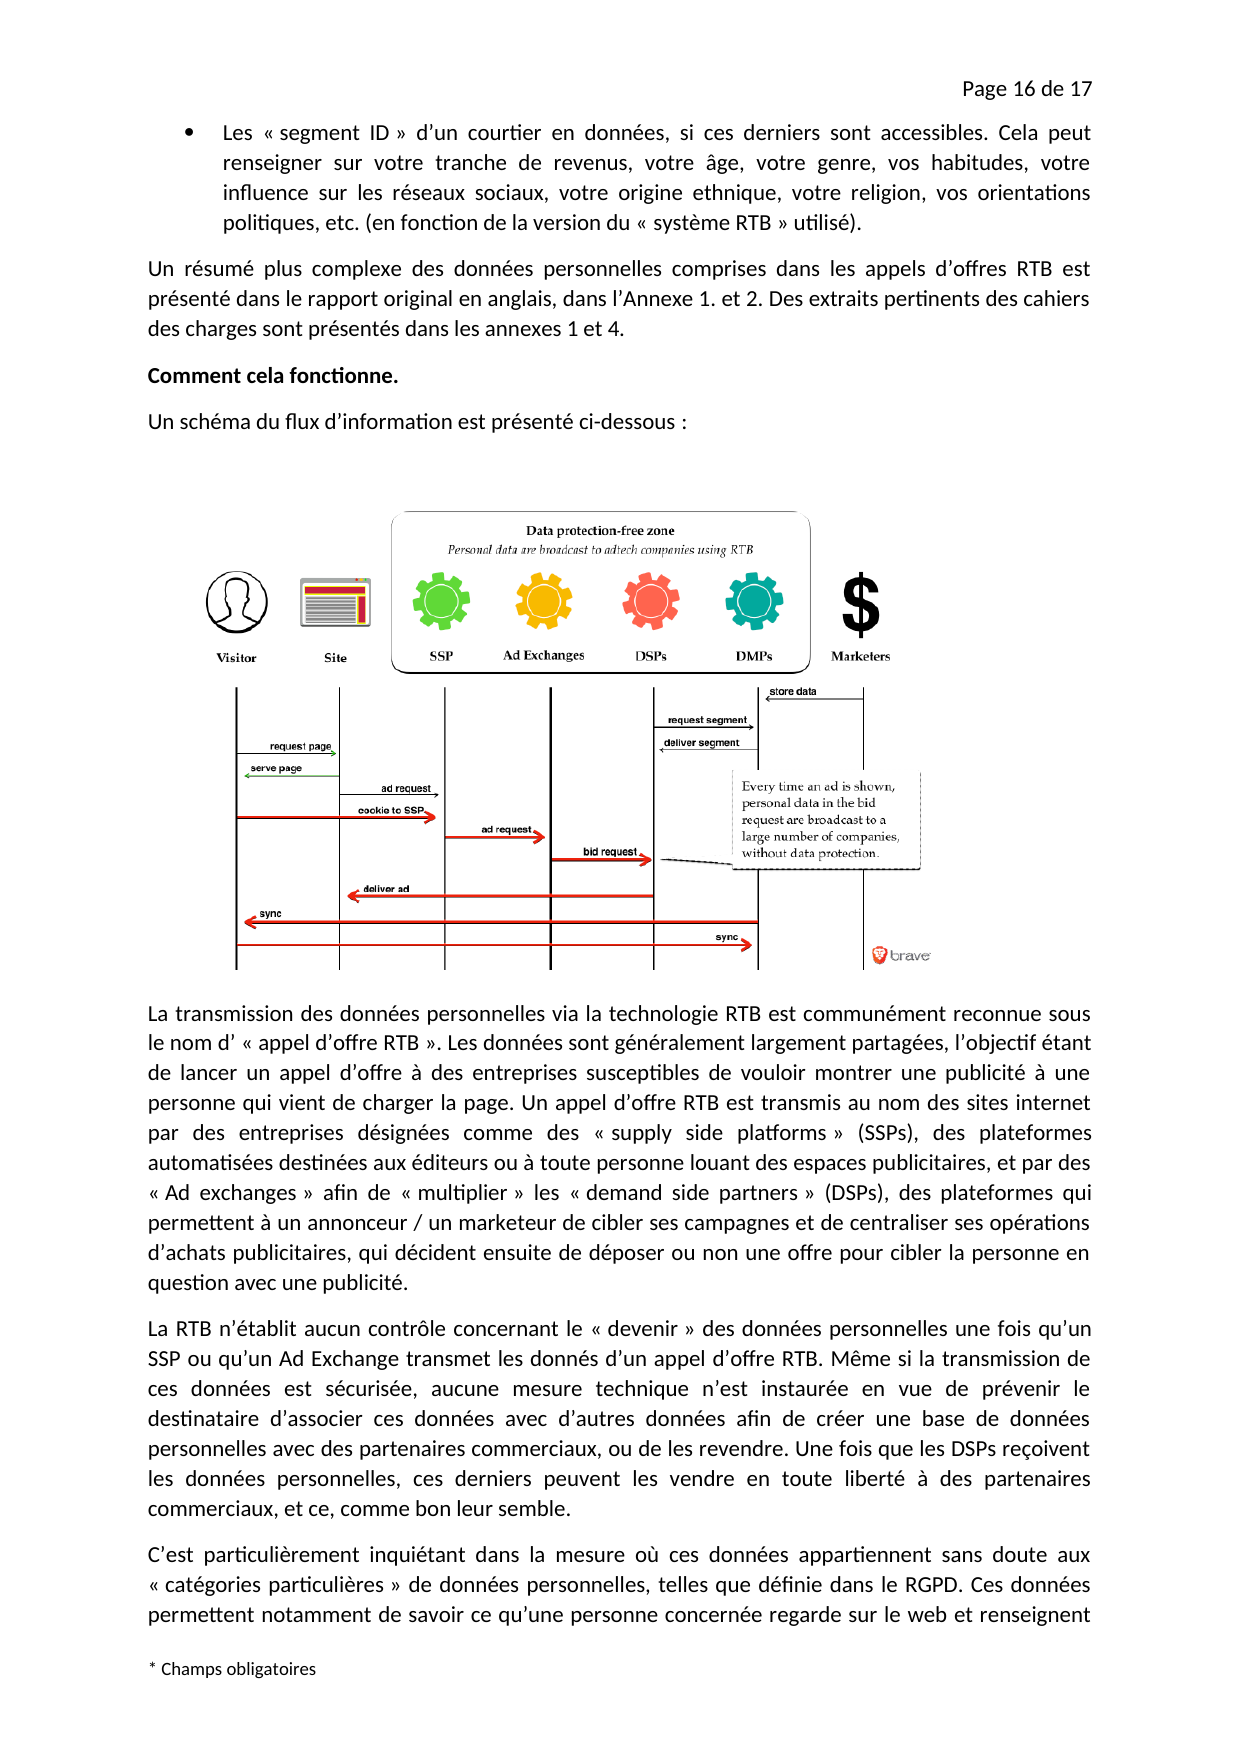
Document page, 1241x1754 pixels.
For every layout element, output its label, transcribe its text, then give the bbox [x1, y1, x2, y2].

picture [147, 500, 1012, 981]
text Un schéma du flux d’information est présenté ci-dessous : [148, 407, 1092, 435]
text Un résumé plus complexe des données personnelles comprises dans les appels d’offres RTB est présenté dans le rapport original en anglais, dans l’Annexe 1. et 2. Des extraits pertinents des cahiers des charges sont présentés dans les annexes 1 et 4. [148, 254, 1092, 342]
text C’est particulièrement inquiétant dans la mesure où ces données appartiennent sans doute aux « catégories particulières » de données personnelles, telles que définie dans le RGPD. Ces données permettent notamment de savoir ce qu’une personne concernée regarde sur le web et renseignent [148, 1540, 1092, 1628]
list Les « segment ID » d’un courtier en données, si ces derniers sont accessibles. Cela peut renseigner sur votre tranche de revenus, votre âge, votre genre, vos habitudes, votre influence sur les réseaux sociaux, votre origine ethnique, votre religion, vos orientations politiques, etc. (en fonction de la version du « système RTB » utilisé). [185, 118, 1092, 236]
text Comment cela fonctionne. [148, 361, 1092, 389]
text La transmission des données personnelles via la technologie RTB est communément reconnue sous le nom d’ « appel d’offre RTB ». Les données sont généralement largement partagées, l’objectif étant de lancer un appel d’offre à des entreprises susceptibles de vouloir montrer une publicité à une personne qui vient de charger la page. Un appel d’offre RTB est transmis au nom des sites internet par des entreprises désignées comme des « supply side platforms » (SSPs), des plateformes automatisées destinées aux éditeurs ou à toute personne louant des espaces publicitaires, et par des « Ad exchanges » afin de « multiplier » les « demand side partners » (DSPs), des plateformes qui permettent à un annonceur / un marketeur de cibler ses campagnes et de centraliser ses opérations d’achats publicitaires, qui décident ensuite de déposer ou non une offre pour cibler la personne en question avec une publicité. [148, 999, 1092, 1296]
text La RTB n’établit aucun contrôle concernant le « devenir » des données personnelles une fois qu’un SSP ou qu’un Ad Exchange transmet les donnés d’un appel d’offre RTB. Même si la transmission de ces données est sécurisée, aucune mesure technique n’est instaurée en vue de prévenir le destinataire d’associer ces données avec d’autres données afin de créer une base de données personnelles avec des partenaires commerciaux, ou de les revendre. Une fois que les DSPs reçoivent les données personnelles, ces derniers peuvent les vendre en toute liberté à des partenaires commerciaux, et ce, comme bon leur semble. [148, 1314, 1092, 1522]
